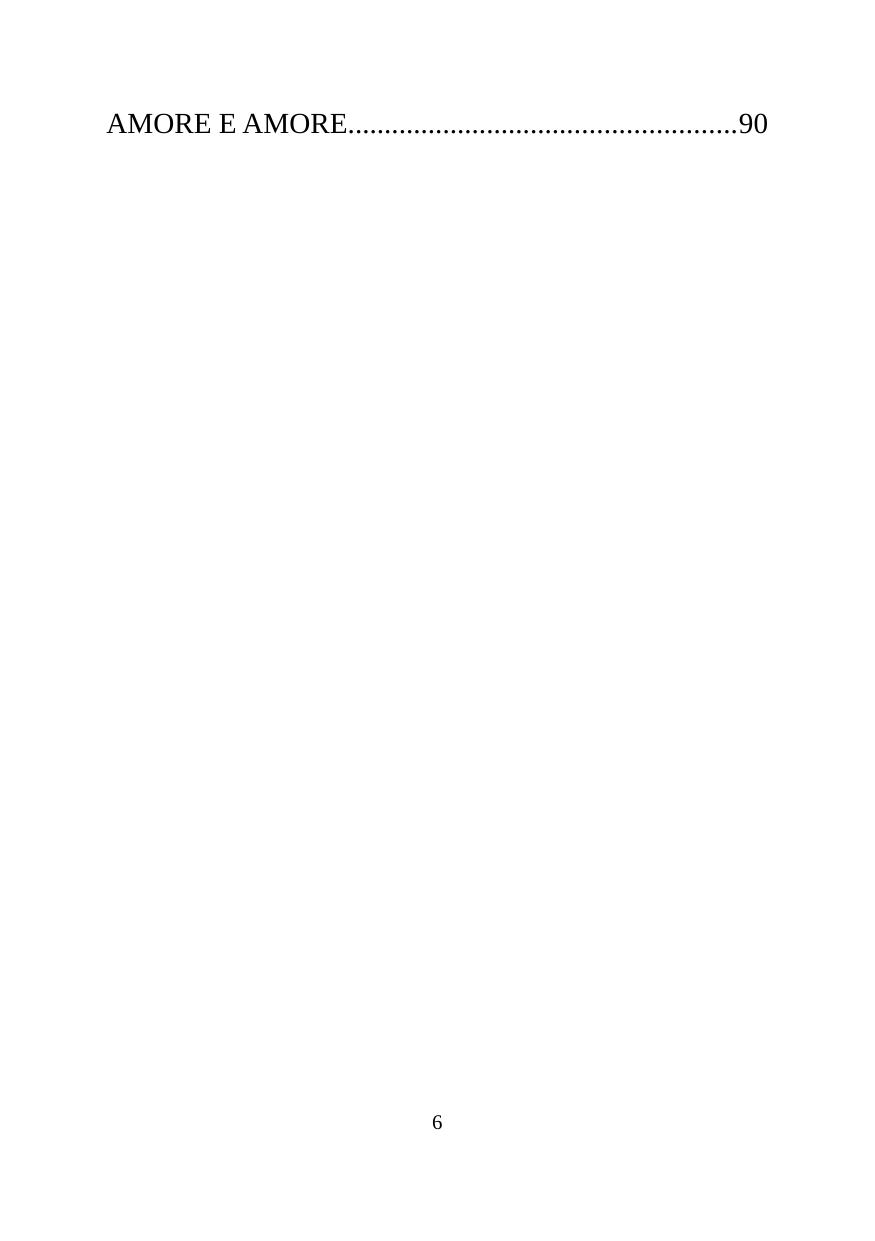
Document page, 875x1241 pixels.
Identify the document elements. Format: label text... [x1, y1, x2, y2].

text AMORE E AMORE 90 [106, 106, 768, 140]
